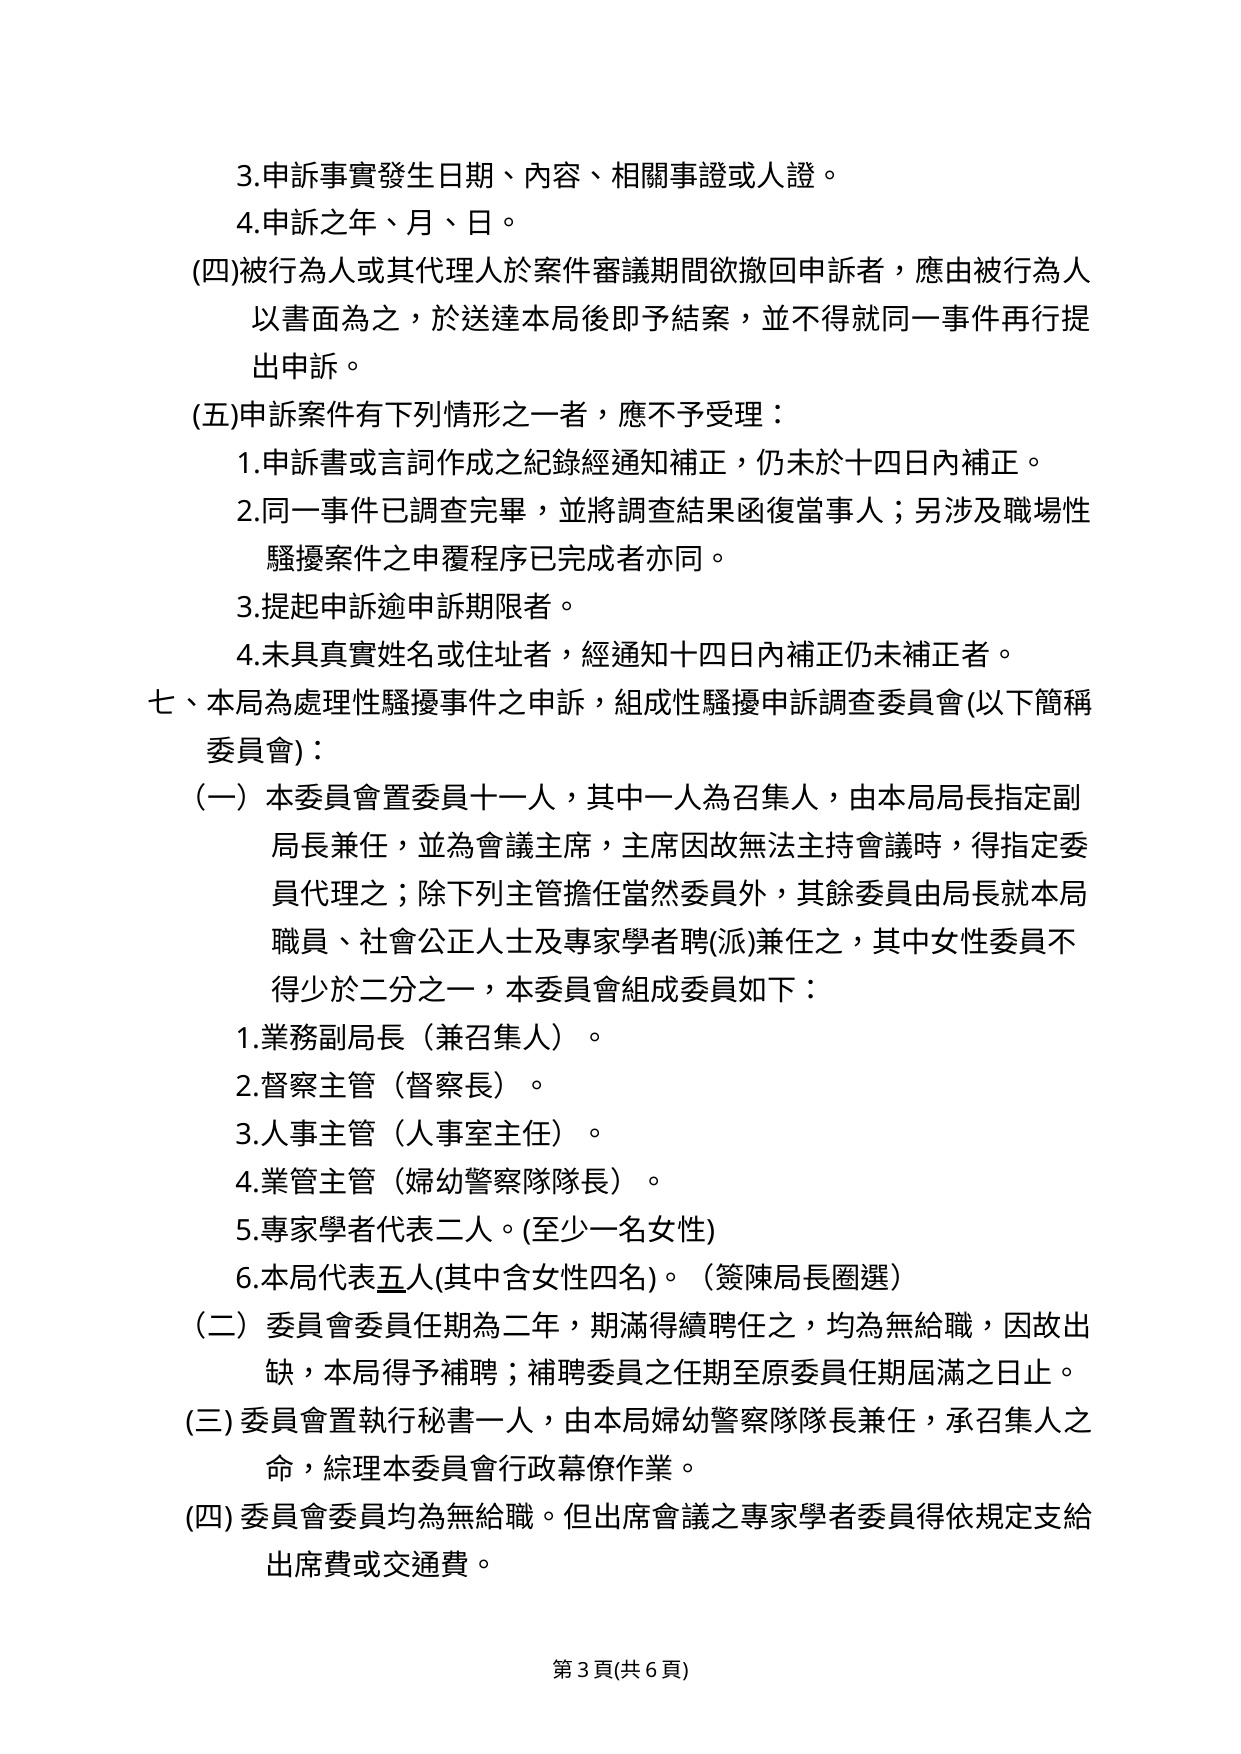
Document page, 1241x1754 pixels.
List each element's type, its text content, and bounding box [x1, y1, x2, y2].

text 得少於二分之一，本委員會組成委員如下： [228, 962, 1092, 1010]
text 3.提起申訴逾申訴期限者。 [236, 579, 1092, 627]
text 5.專家學者代表二人。(至少一名女性) [235, 1202, 1092, 1250]
text 局長兼任，並為會議主席，主席因故無法主持會議時，得指定委 [228, 818, 1092, 866]
text （二）委員會委員任期為二年，期滿得續聘任之，均為無給職，因故出缺，本局得予補聘；補聘委員之任期至原委員任期屆滿之日止。 [178, 1298, 1092, 1393]
text 2.同一事件已調查完畢，並將調查結果函復當事人；另涉及職場性騷擾案件之申覆程序已完成者亦同。 [236, 483, 1092, 579]
text 1.申訴書或言詞作成之紀錄經通知補正，仍未於十四日內補正。 [236, 435, 1092, 483]
text (五)申訴案件有下列情形之一者，應不予受理： [192, 387, 1092, 435]
text 3.申訴事實發生日期、內容、相關事證或人證。 [236, 148, 1092, 196]
text 員代理之；除下列主管擔任當然委員外，其餘委員由局長就本局 [228, 866, 1092, 914]
text 1.業務副局長（兼召集人）。 [235, 1010, 1092, 1058]
text 4.業管主管（婦幼警察隊隊長）。 [235, 1154, 1092, 1202]
text (三) 委員會置執行秘書一人，由本局婦幼警察隊隊長兼任，承召集人之命，綜理本委員會行政幕僚作業。 [178, 1393, 1092, 1489]
text 3.人事主管（人事室主任）。 [235, 1106, 1092, 1154]
text （一）本委員會置委員十一人，其中一人為召集人，由本局局長指定副 [178, 771, 1092, 818]
text 七、本局為處理性騷擾事件之申訴，組成性騷擾申訴調查委員會(以下簡稱委員會)： [148, 675, 1092, 771]
text 6.本局代表五人(其中含女性四名)。（簽陳局長圈選） [235, 1250, 1092, 1298]
text (四) 委員會委員均為無給職。但出席會議之專家學者委員得依規定支給出席費或交通費。 [178, 1489, 1092, 1585]
text 2.督察主管（督察長）。 [235, 1058, 1092, 1106]
text (四)被行為人或其代理人於案件審議期間欲撤回申訴者，應由被行為人以書面為之，於送達本局後即予結案，並不得就同一事件再行提出申訴。 [192, 243, 1092, 387]
text 4.申訴之年、月、日。 [236, 196, 1092, 243]
text 4.未具真實姓名或住址者，經通知十四日內補正仍未補正者。 [236, 627, 1092, 675]
text 職員、社會公正人士及專家學者聘(派)兼任之，其中女性委員不 [228, 914, 1092, 962]
